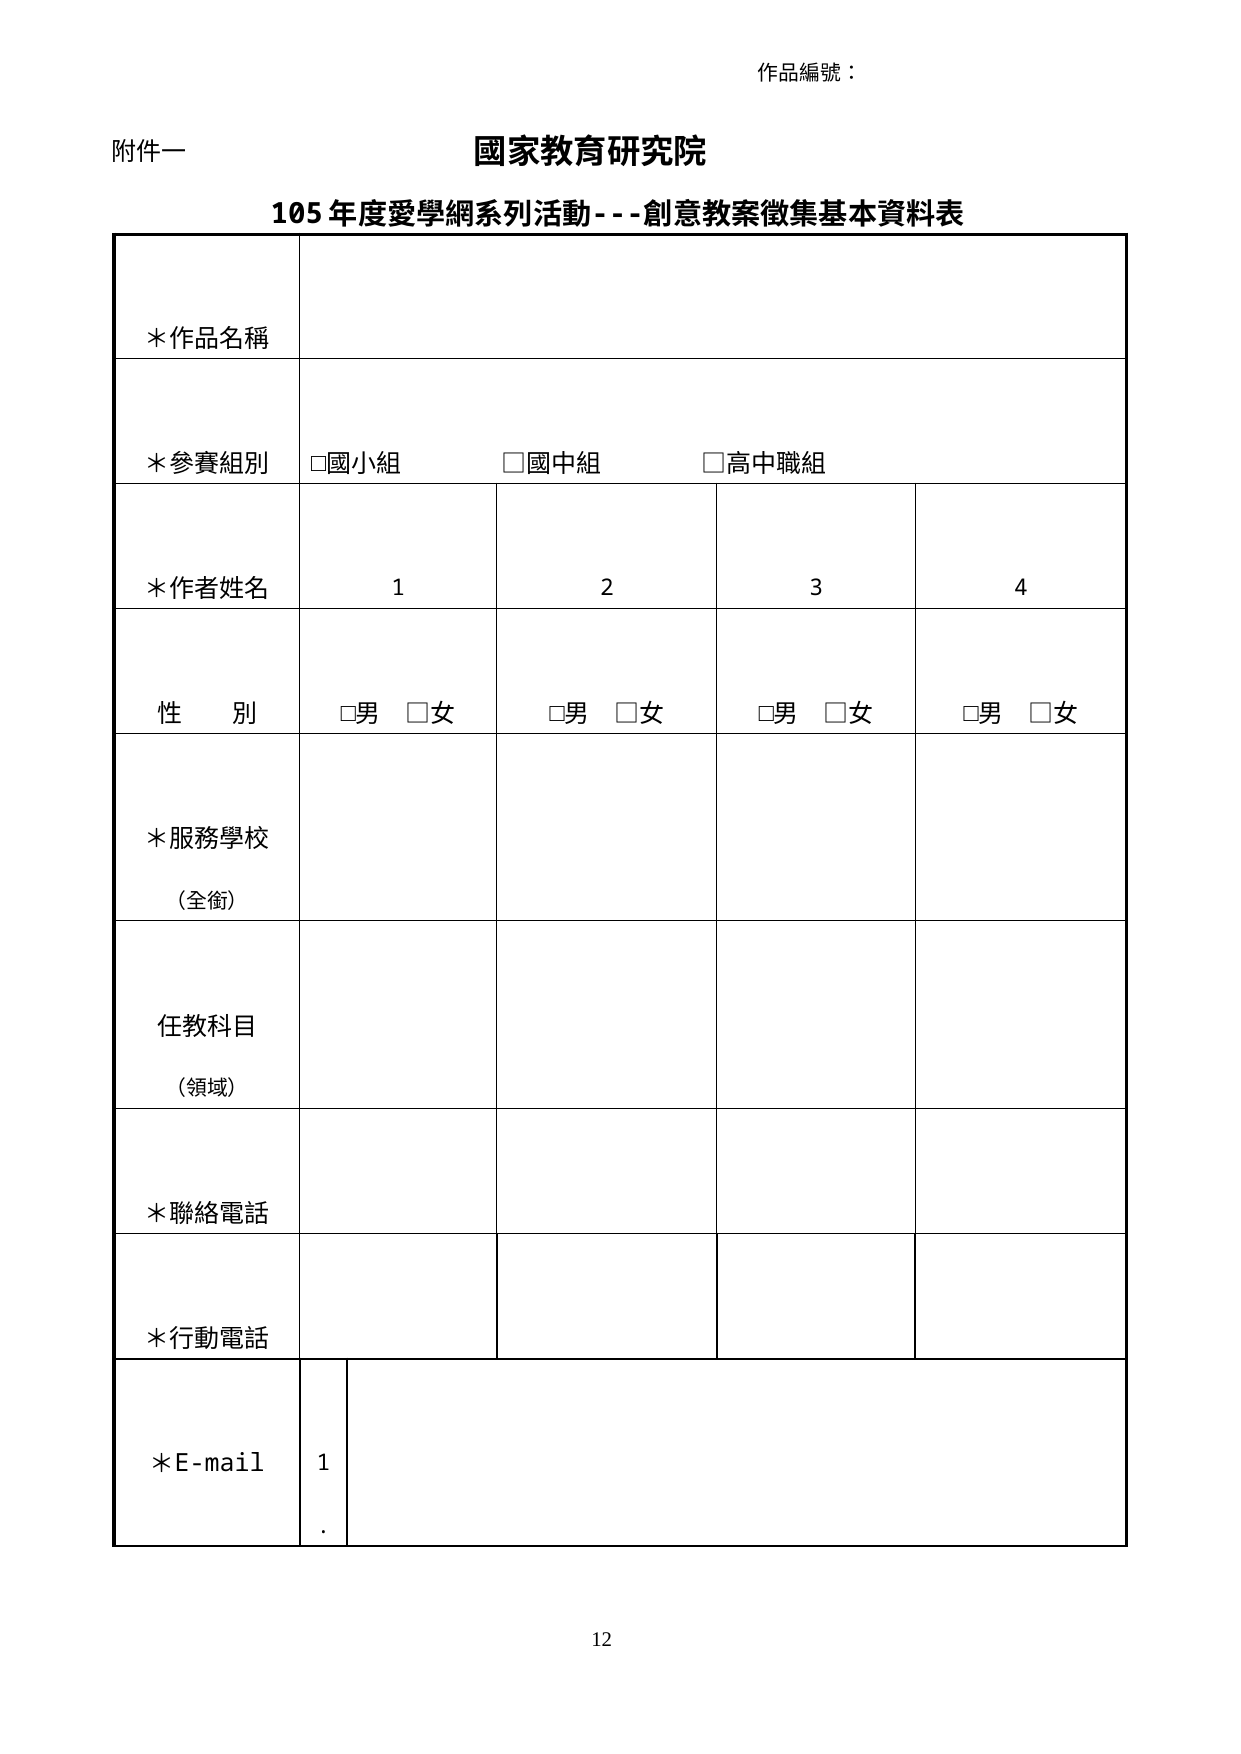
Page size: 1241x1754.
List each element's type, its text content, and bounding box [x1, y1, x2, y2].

table_cell [916, 734, 1125, 920]
table_cell [348, 1360, 1125, 1545]
table_cell 2 [497, 484, 716, 608]
table_cell [498, 1234, 716, 1358]
table_cell [916, 1109, 1125, 1233]
table_cell ＊參賽組別 [116, 359, 299, 483]
table_cell [718, 1234, 914, 1358]
table_cell 4 [916, 484, 1125, 608]
table_cell □男 □女 [717, 609, 915, 733]
table_cell 性 別 [116, 609, 299, 733]
table_cell ＊作者姓名 [116, 484, 299, 608]
text 105年度愛學網系列活動---創意教案徵集基本資料表 [111, 170, 1123, 233]
table_cell [497, 734, 716, 920]
table_cell [300, 1109, 496, 1233]
table_cell [916, 921, 1125, 1108]
table_cell □男 □女 [916, 609, 1125, 733]
table_cell [497, 921, 716, 1108]
table_cell [300, 734, 496, 920]
table_cell 3 [717, 484, 915, 608]
table_cell ＊E-mail [116, 1360, 299, 1545]
table_cell [717, 1109, 915, 1233]
table_cell ＊服務學校 （全銜） [116, 734, 299, 920]
text 附件一 國家教育研究院 [111, 108, 1110, 170]
table_cell □男 □女 [497, 609, 716, 733]
table_cell □男 □女 [300, 609, 496, 733]
table_cell ＊聯絡電話 [116, 1109, 299, 1233]
table_cell [916, 1234, 1125, 1358]
table_cell 任教科目 （領域） [116, 921, 299, 1108]
table_cell 1 [300, 484, 496, 608]
table_cell [300, 921, 496, 1108]
table_header [300, 236, 1125, 358]
table_cell [717, 921, 915, 1108]
table_cell [717, 734, 915, 920]
table_cell [300, 1234, 496, 1358]
table_cell [497, 1109, 716, 1233]
table_header ＊作品名稱 [116, 236, 299, 358]
table_cell □國小組 □國中組 □高中職組 [300, 359, 1125, 483]
table_cell ＊行動電話 [116, 1234, 299, 1358]
table_cell 1. [301, 1360, 346, 1545]
